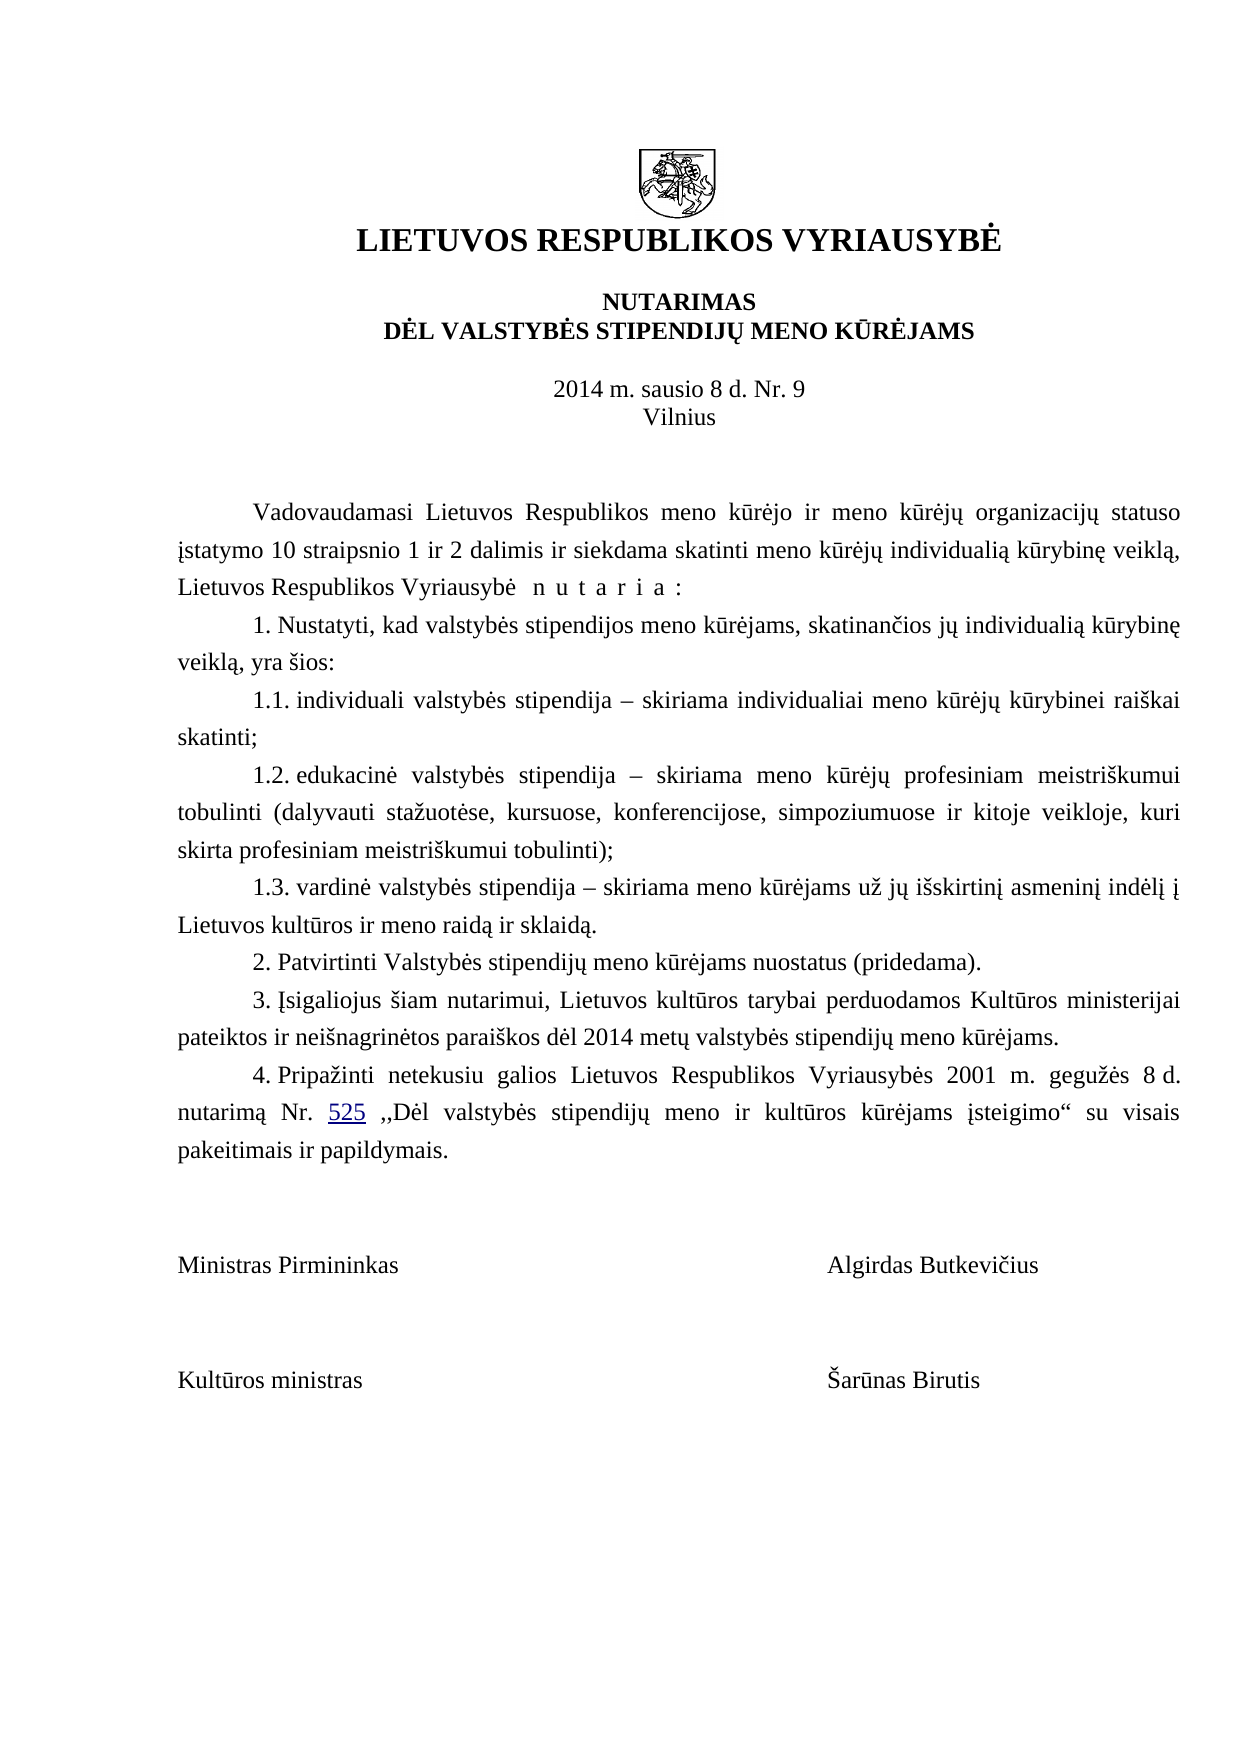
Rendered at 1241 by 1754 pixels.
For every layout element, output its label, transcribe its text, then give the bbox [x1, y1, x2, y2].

text 4. Pripažinti netekusiu galios Lietuvos Respublikos Vyriausybės 2001 m. gegužės 8 d. nutarimą Nr. 525 ,,Dėl valstybės stipendijų meno ir kultūros kūrėjams įsteigimo“ su visais pakeitimais ir papildymais. [177, 1051, 1181, 1164]
text 1. Nustatyti, kad valstybės stipendijos meno kūrėjams, skatinančios jų individualią kūrybinę veiklą, yra šios: [177, 601, 1181, 676]
text 1.1. individuali valstybės stipendija – skiriama individualiai meno kūrėjų kūrybinei raiškai skatinti; [177, 676, 1181, 751]
text 1.3. vardinė valstybės stipendija – skiriama meno kūrėjams už jų išskirtinį asmeninį indėlį į Lietuvos kultūros ir meno raidą ir sklaidą. [177, 864, 1181, 939]
text Vilnius [177, 402, 1181, 431]
text 2014 m. sausio 8 d. Nr. 9 [177, 374, 1181, 402]
text Kultūros ministras Šarūnas Birutis [177, 1365, 1181, 1394]
text NUTARIMAS [177, 287, 1181, 316]
text 1.2. edukacinė valstybės stipendija – skiriama meno kūrėjų profesiniam meistriškumui tobulinti (dalyvauti stažuotėse, kursuose, konferencijose, simpoziumuose ir kitoje veikloje, kuri skirta profesiniam meistriškumui tobulinti); [177, 751, 1181, 864]
text LIETUVOS RESPUBLIKOS VYRIAUSYBĖ [177, 220, 1181, 259]
text Vadovaudamasi Lietuvos Respublikos meno kūrėjo ir meno kūrėjų organizacijų statuso įstatymo 10 straipsnio 1 ir 2 dalimis ir siekdama skatinti meno kūrėjų individualią kūrybinę veiklą, Lietuvos Respublikos Vyriausybė nutaria: [177, 489, 1181, 601]
text DĖL VALSTYBĖS STIPENDIJŲ MENO KŪRĖJAMS [177, 316, 1181, 345]
text 3. Įsigaliojus šiam nutarimui, Lietuvos kultūros tarybai perduodamos Kultūros ministerijai pateiktos ir neišnagrinėtos paraiškos dėl 2014 metų valstybės stipendijų meno kūrėjams. [177, 976, 1181, 1051]
text 2. Patvirtinti Valstybės stipendijų meno kūrėjams nuostatus (pridedama). [177, 939, 1181, 976]
text Ministras Pirmininkas Algirdas Butkevičius [177, 1250, 1181, 1279]
